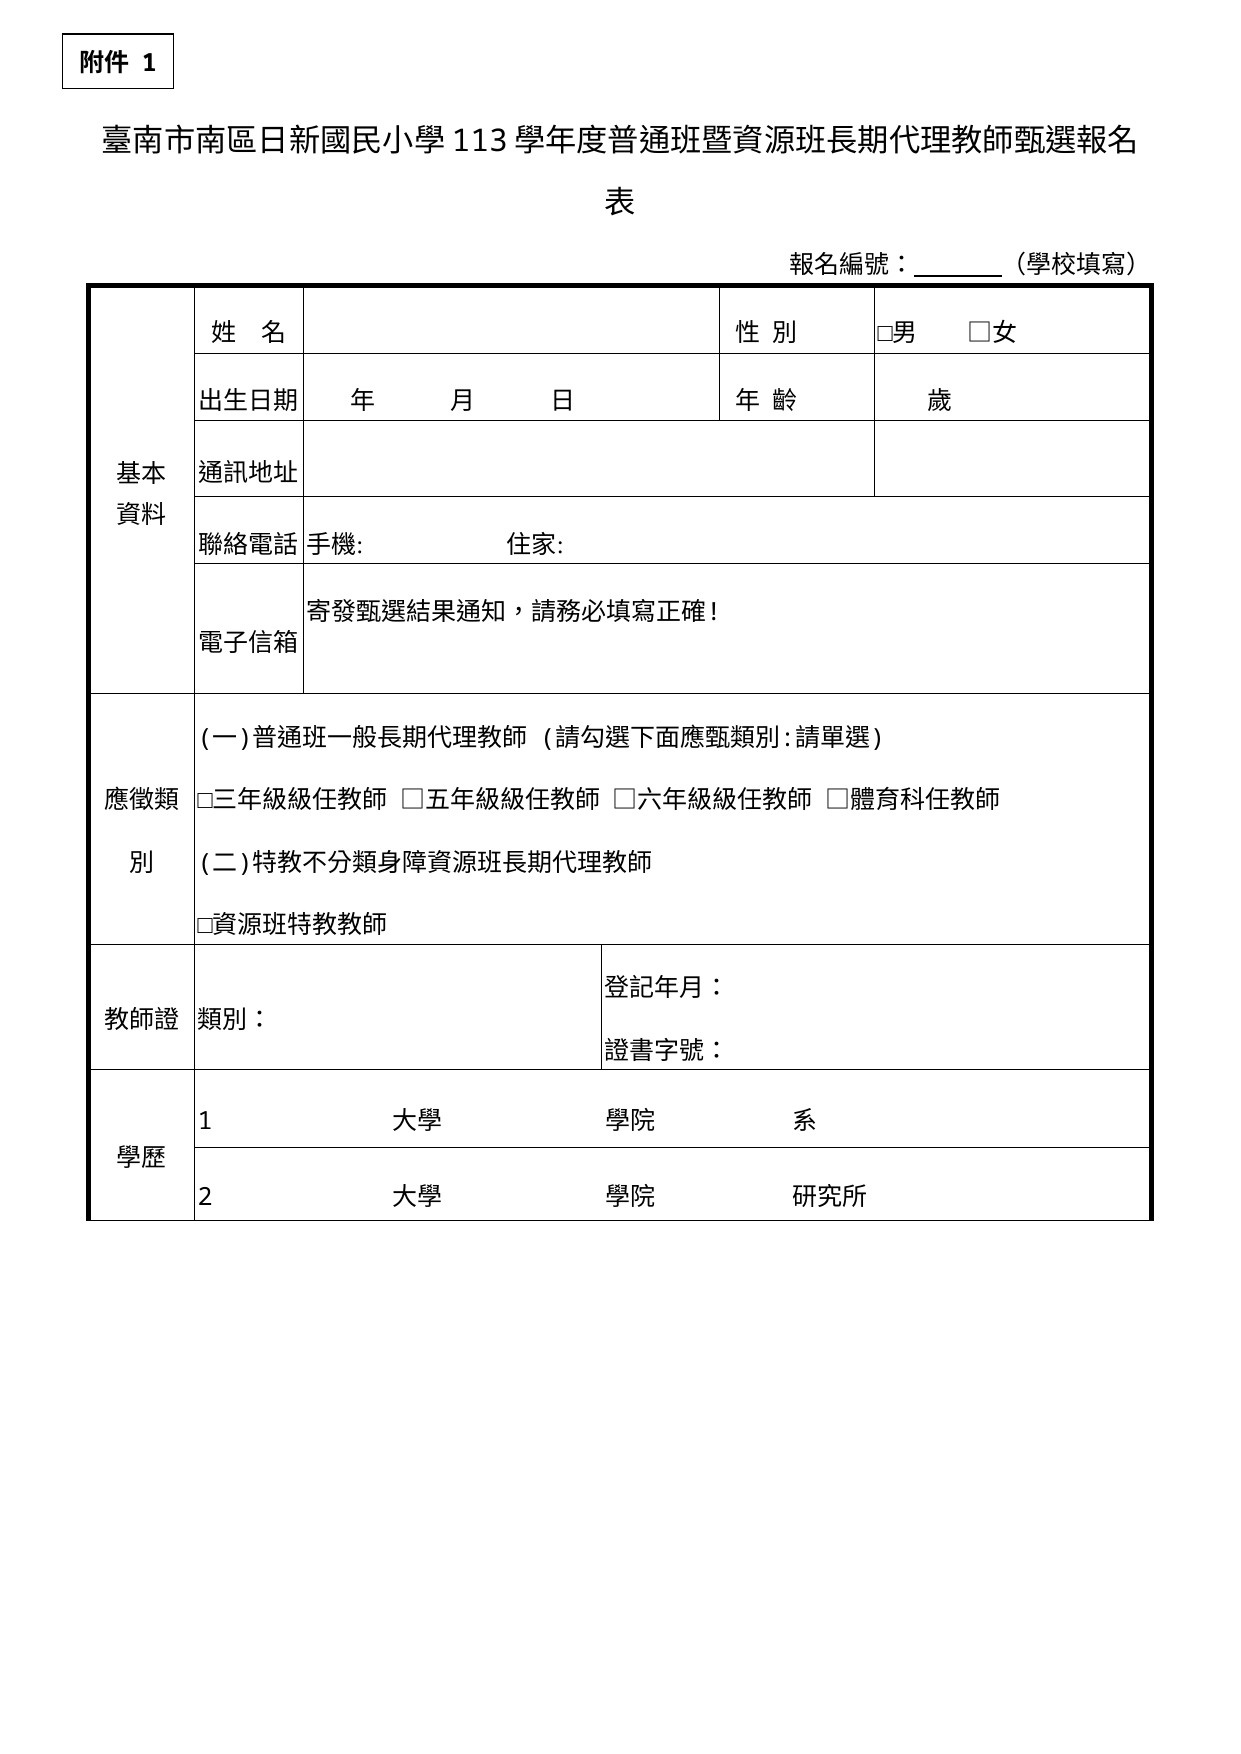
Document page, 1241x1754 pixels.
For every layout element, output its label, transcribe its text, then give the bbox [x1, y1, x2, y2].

table_cell 歲 [875, 354, 1149, 420]
table_cell 1 大學 學院 系 [195, 1070, 1149, 1147]
table_cell 電子信箱 [195, 564, 303, 693]
table_cell 應徵類別 [91, 694, 194, 944]
text 報名編號： （學校填寫） [89, 221, 1152, 283]
table_cell 聯絡電話 [195, 497, 303, 563]
table_cell [875, 421, 1149, 496]
table_header 基本 資料 [91, 288, 194, 693]
table_cell 寄發甄選結果通知，請務必填寫正確! [304, 564, 1149, 693]
table_cell [304, 421, 874, 496]
table_header [304, 288, 719, 353]
text [63, 35, 173, 88]
text 臺南市南區日新國民小學113學年度普通班暨資源班長期代理教師甄選報名表 [89, 96, 1152, 221]
table_cell 年 齡 [720, 354, 874, 420]
table_cell 2 大學 學院 研究所 [195, 1148, 1149, 1220]
table_cell 手機: 住家: [304, 497, 1149, 563]
table_header □男 □女 [875, 288, 1149, 353]
table_cell 學歷 [91, 1070, 194, 1220]
table_cell 通訊地址 [195, 421, 303, 496]
table_cell 年 月 日 [304, 354, 719, 420]
table_header 姓 名 [195, 288, 303, 353]
table_cell 出生日期 [195, 354, 303, 420]
table_cell 登記年月： 證書字號： [602, 945, 1149, 1069]
table_cell (一)普通班一般長期代理教師 (請勾選下面應甄類別:請單選) □三年級級任教師 □五年級級任教師 □六年級級任教師 □體育科任教師 (二)特教不分類身障資源班長期代理教師 □資源班特教教師 [195, 694, 1149, 944]
text 附件 1 [78, 42, 157, 78]
table_cell 教師證 [91, 945, 194, 1069]
table_cell 類別： [195, 945, 601, 1069]
table_header 性 別 [720, 288, 874, 353]
